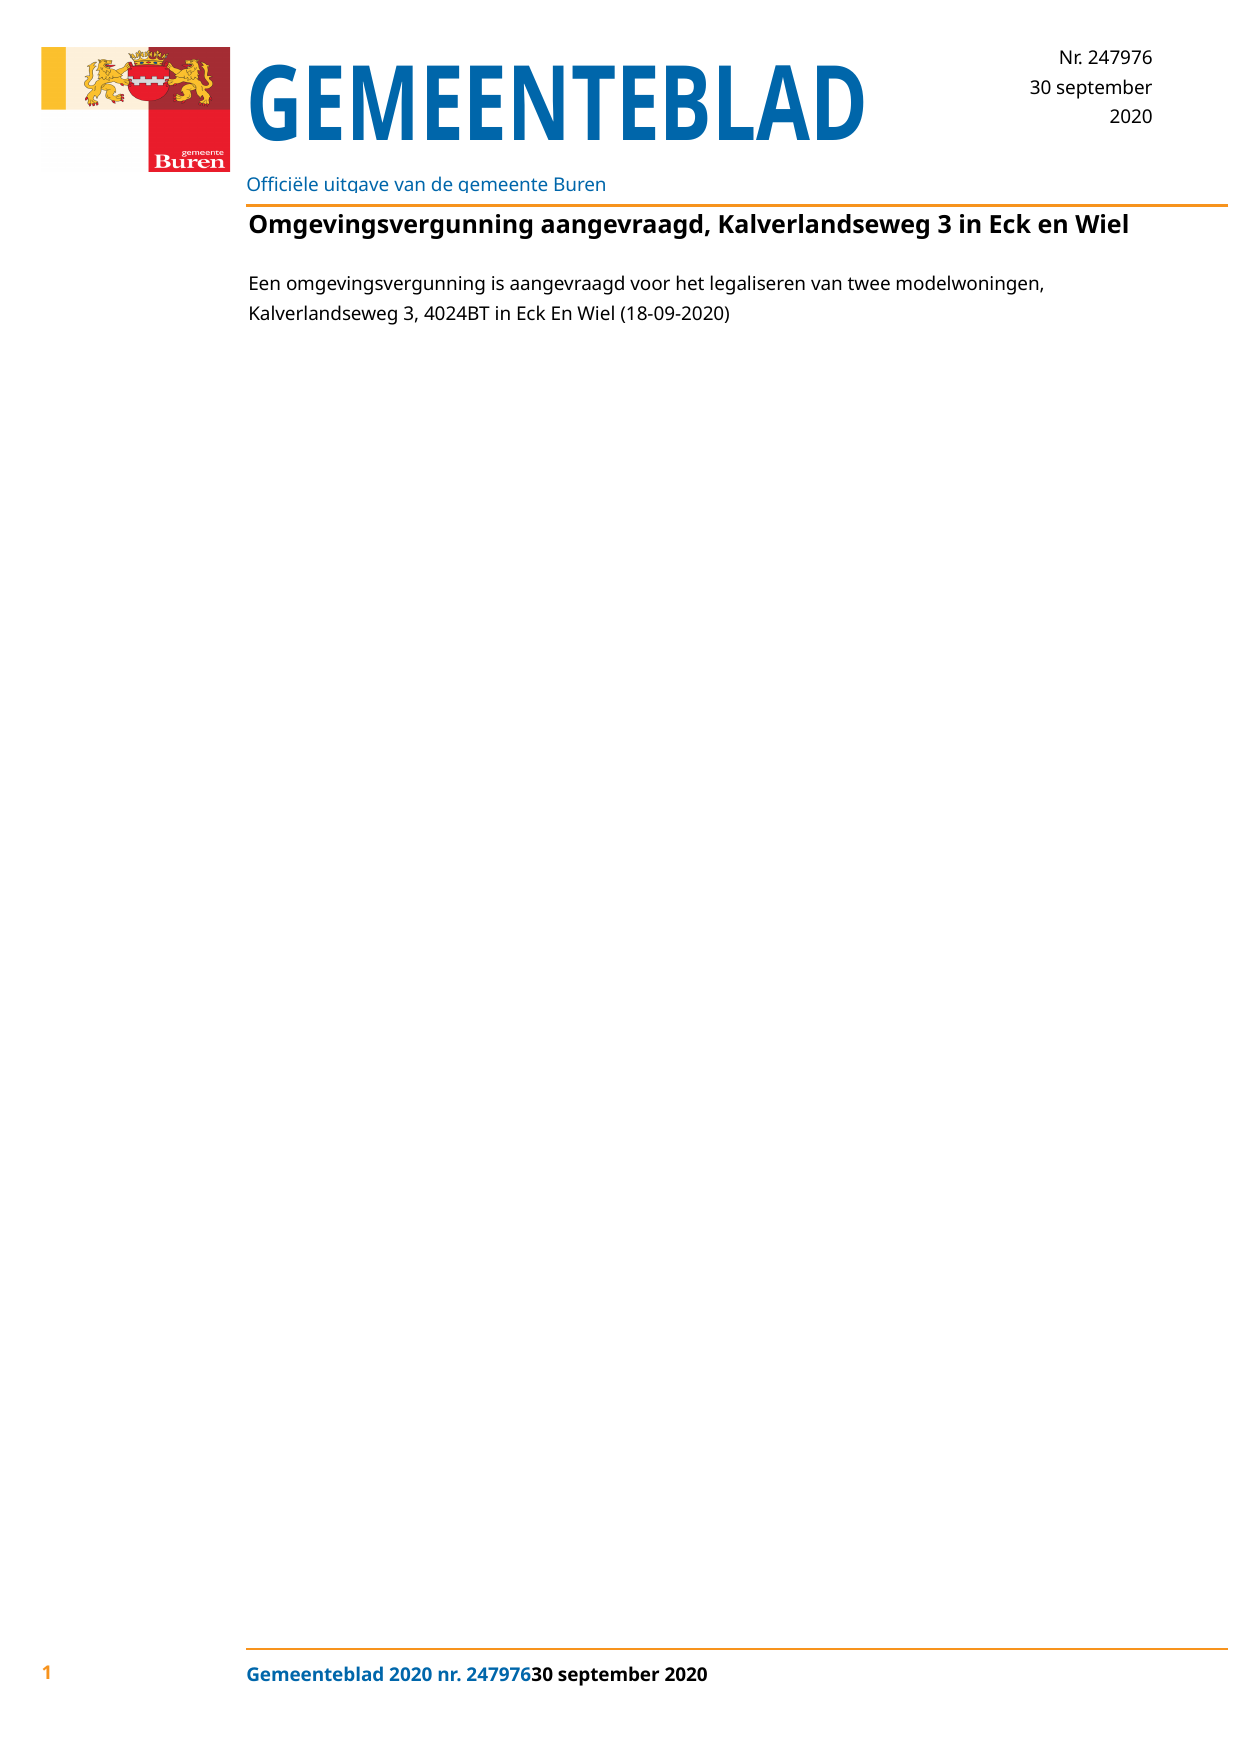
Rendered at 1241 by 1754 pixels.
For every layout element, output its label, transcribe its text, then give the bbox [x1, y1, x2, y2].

picture [41, 47, 231, 172]
text Omgevingsvergunning aangevraagd, Kalverlandseweg 3 in Eck en Wiel [248, 207, 1152, 241]
text Een omgevingsvergunning is aangevraagd voor het legaliseren van twee modelwoningen, Kalverlandseweg 3, 4024BT in Eck En Wiel (18-09-2020) [248, 270, 1152, 326]
